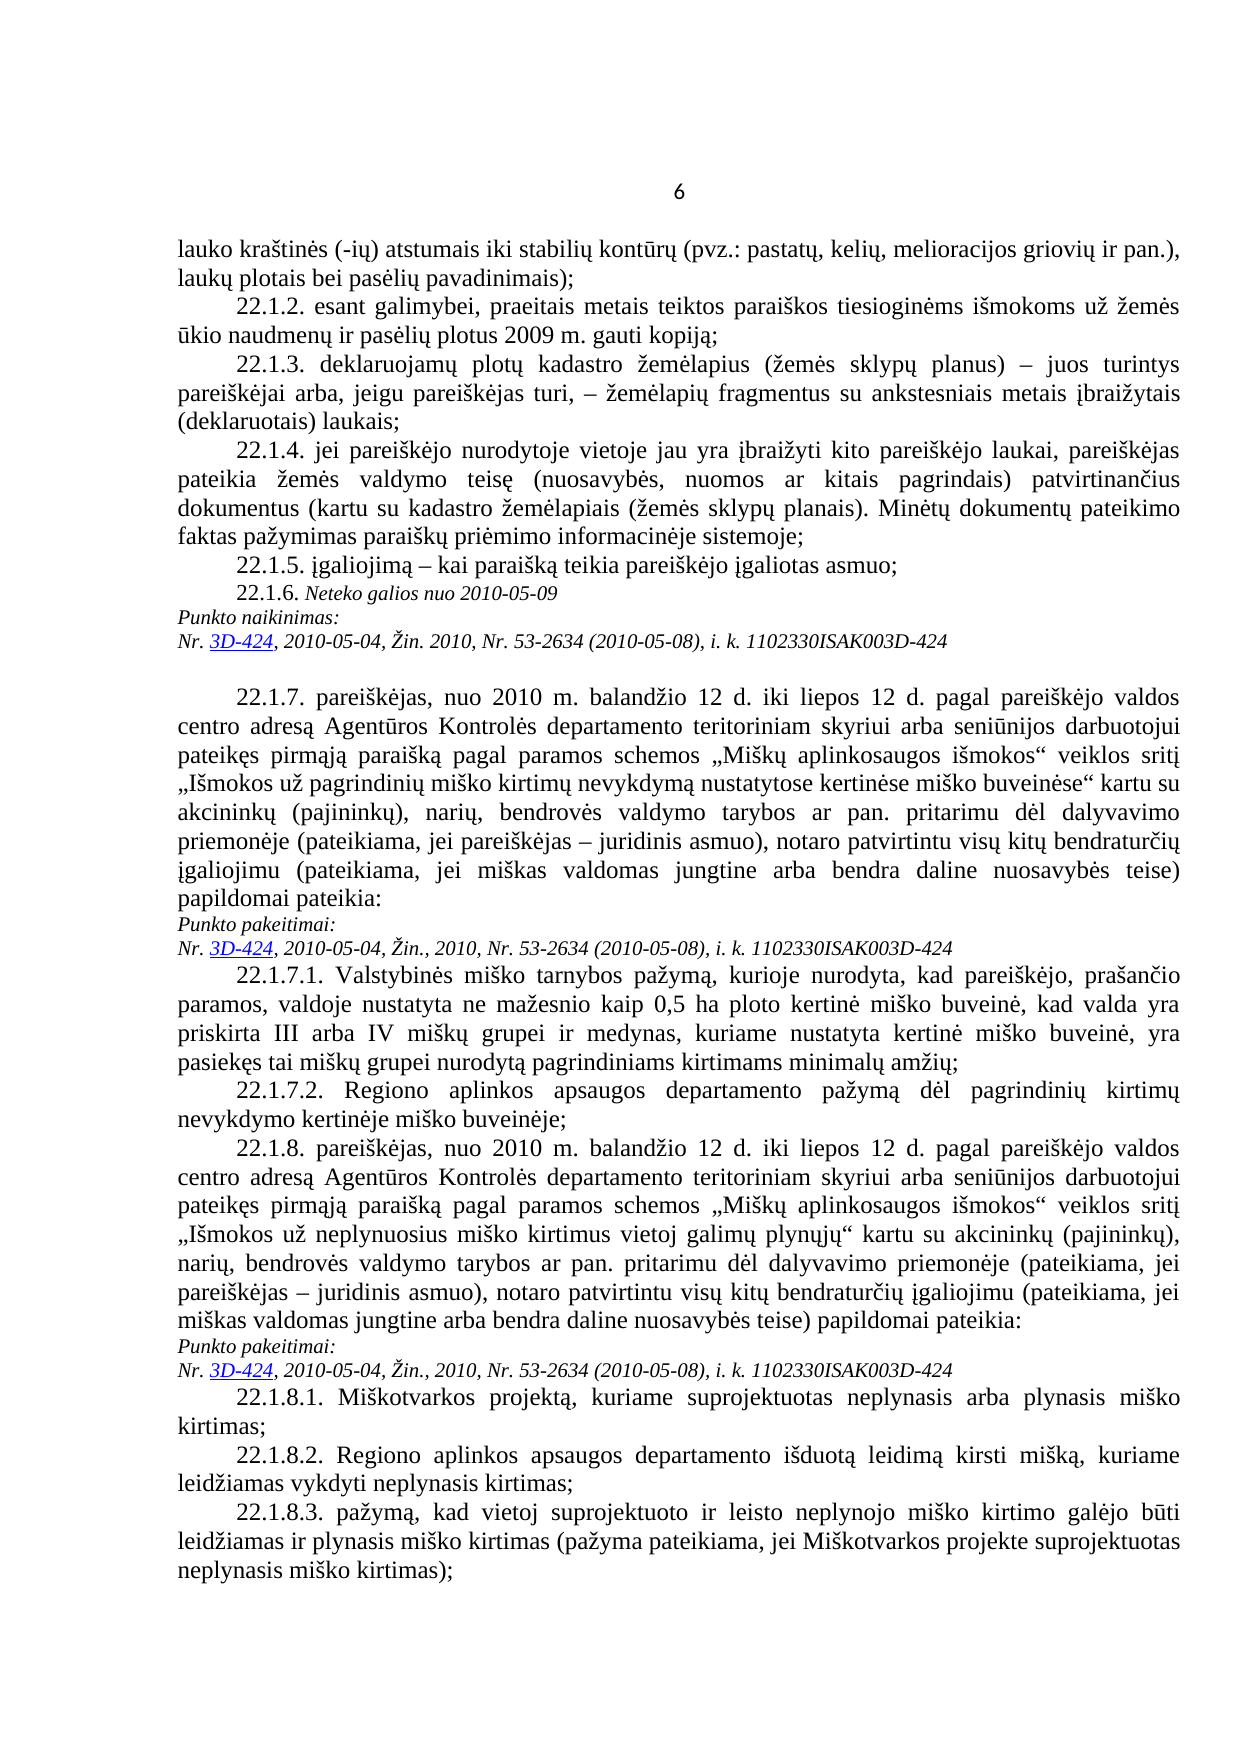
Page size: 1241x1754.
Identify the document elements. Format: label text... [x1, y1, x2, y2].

text 22.1.7.1. Valstybinės miško tarnybos pažymą, kurioje nurodyta, kad pareiškėjo, prašančio paramos, valdoje nustatyta ne mažesnio kaip 0,5 ha ploto kertinė miško buveinė, kad valda yra priskirta III arba IV miškų grupei ir medynas, kuriame nustatyta kertinė miško buveinė, yra pasiekęs tai miškų grupei nurodytą pagrindiniams kirtimams minimalų amžių; [177, 960, 1181, 1075]
text 22.1.7.2. Regiono aplinkos apsaugos departamento pažymą dėl pagrindinių kirtimų nevykdymo kertinėje miško buveinėje; [177, 1075, 1181, 1133]
text 22.1.8.3. pažymą, kad vietoj suprojektuoto ir leisto neplynojo miško kirtimo galėjo būti leidžiamas ir plynasis miško kirtimas (pažyma pateikiama, jei Miškotvarkos projekte suprojektuotas neplynasis miško kirtimas); [177, 1497, 1181, 1583]
text 22.1.8.1. Miškotvarkos projektą, kuriame suprojektuotas neplynasis arba plynasis miško kirtimas; [177, 1382, 1181, 1440]
text 22.1.5. įgaliojimą – kai paraišką teikia pareiškėjo įgaliotas asmuo; [177, 550, 1181, 579]
text Nr. 3D-424, 2010-05-04, Žin. 2010, Nr. 53-2634 (2010-05-08), i. k. 1102330ISAK003D-424 [177, 629, 1181, 653]
text lauko kraštinės (-ių) atstumais iki stabilių kontūrų (pvz.: pastatų, kelių, melioracijos griovių ir pan.), laukų plotais bei pasėlių pavadinimais); [177, 234, 1181, 291]
text 22.1.8. pareiškėjas, nuo 2010 m. balandžio 12 d. iki liepos 12 d. pagal pareiškėjo valdos centro adresą Agentūros Kontrolės departamento teritoriniam skyriui arba seniūnijos darbuotojui pateikęs pirmąją paraišką pagal paramos schemos „Miškų aplinkosaugos išmokos“ veiklos sritį „Išmokos už neplynuosius miško kirtimus vietoj galimų plynųjų“ kartu su akcininkų (pajininkų), narių, bendrovės valdymo tarybos ar pan. pritarimu dėl dalyvavimo priemonėje (pateikiama, jei pareiškėjas – juridinis asmuo), notaro patvirtintu visų kitų bendraturčių įgaliojimu (pateikiama, jei miškas valdomas jungtine arba bendra daline nuosavybės teise) papildomai pateikia: [177, 1133, 1181, 1334]
text 22.1.4. jei pareiškėjo nurodytoje vietoje jau yra įbraižyti kito pareiškėjo laukai, pareiškėjas pateikia žemės valdymo teisę (nuosavybės, nuomos ar kitais pagrindais) patvirtinančius dokumentus (kartu su kadastro žemėlapiais (žemės sklypų planais). Minėtų dokumentų pateikimo faktas pažymimas paraiškų priėmimo informacinėje sistemoje; [177, 435, 1181, 550]
text 22.1.2. esant galimybei, praeitais metais teiktos paraiškos tiesioginėms išmokoms už žemės ūkio naudmenų ir pasėlių plotus 2009 m. gauti kopiją; [177, 291, 1181, 349]
text Punkto pakeitimai: [177, 1334, 1181, 1358]
text 22.1.6. Neteko galios nuo 2010-05-09 [177, 579, 1181, 605]
text Nr. 3D-424, 2010-05-04, Žin., 2010, Nr. 53-2634 (2010-05-08), i. k. 1102330ISAK003D-424 [177, 1358, 1181, 1382]
text Punkto naikinimas: [177, 605, 1181, 629]
text 22.1.7. pareiškėjas, nuo 2010 m. balandžio 12 d. iki liepos 12 d. pagal pareiškėjo valdos centro adresą Agentūros Kontrolės departamento teritoriniam skyriui arba seniūnijos darbuotojui pateikęs pirmąją paraišką pagal paramos schemos „Miškų aplinkosaugos išmokos“ veiklos sritį „Išmokos už pagrindinių miško kirtimų nevykdymą nustatytose kertinėse miško buveinėse“ kartu su akcininkų (pajininkų), narių, bendrovės valdymo tarybos ar pan. pritarimu dėl dalyvavimo priemonėje (pateikiama, jei pareiškėjas – juridinis asmuo), notaro patvirtintu visų kitų bendraturčių įgaliojimu (pateikiama, jei miškas valdomas jungtine arba bendra daline nuosavybės teise) papildomai pateikia: [177, 682, 1181, 912]
text Nr. 3D-424, 2010-05-04, Žin., 2010, Nr. 53-2634 (2010-05-08), i. k. 1102330ISAK003D-424 [177, 936, 1181, 960]
text 22.1.8.2. Regiono aplinkos apsaugos departamento išduotą leidimą kirsti mišką, kuriame leidžiamas vykdyti neplynasis kirtimas; [177, 1440, 1181, 1497]
text 22.1.3. deklaruojamų plotų kadastro žemėlapius (žemės sklypų planus) – juos turintys pareiškėjai arba, jeigu pareiškėjas turi, – žemėlapių fragmentus su ankstesniais metais įbraižytais (deklaruotais) laukais; [177, 349, 1181, 435]
text Punkto pakeitimai: [177, 912, 1181, 936]
